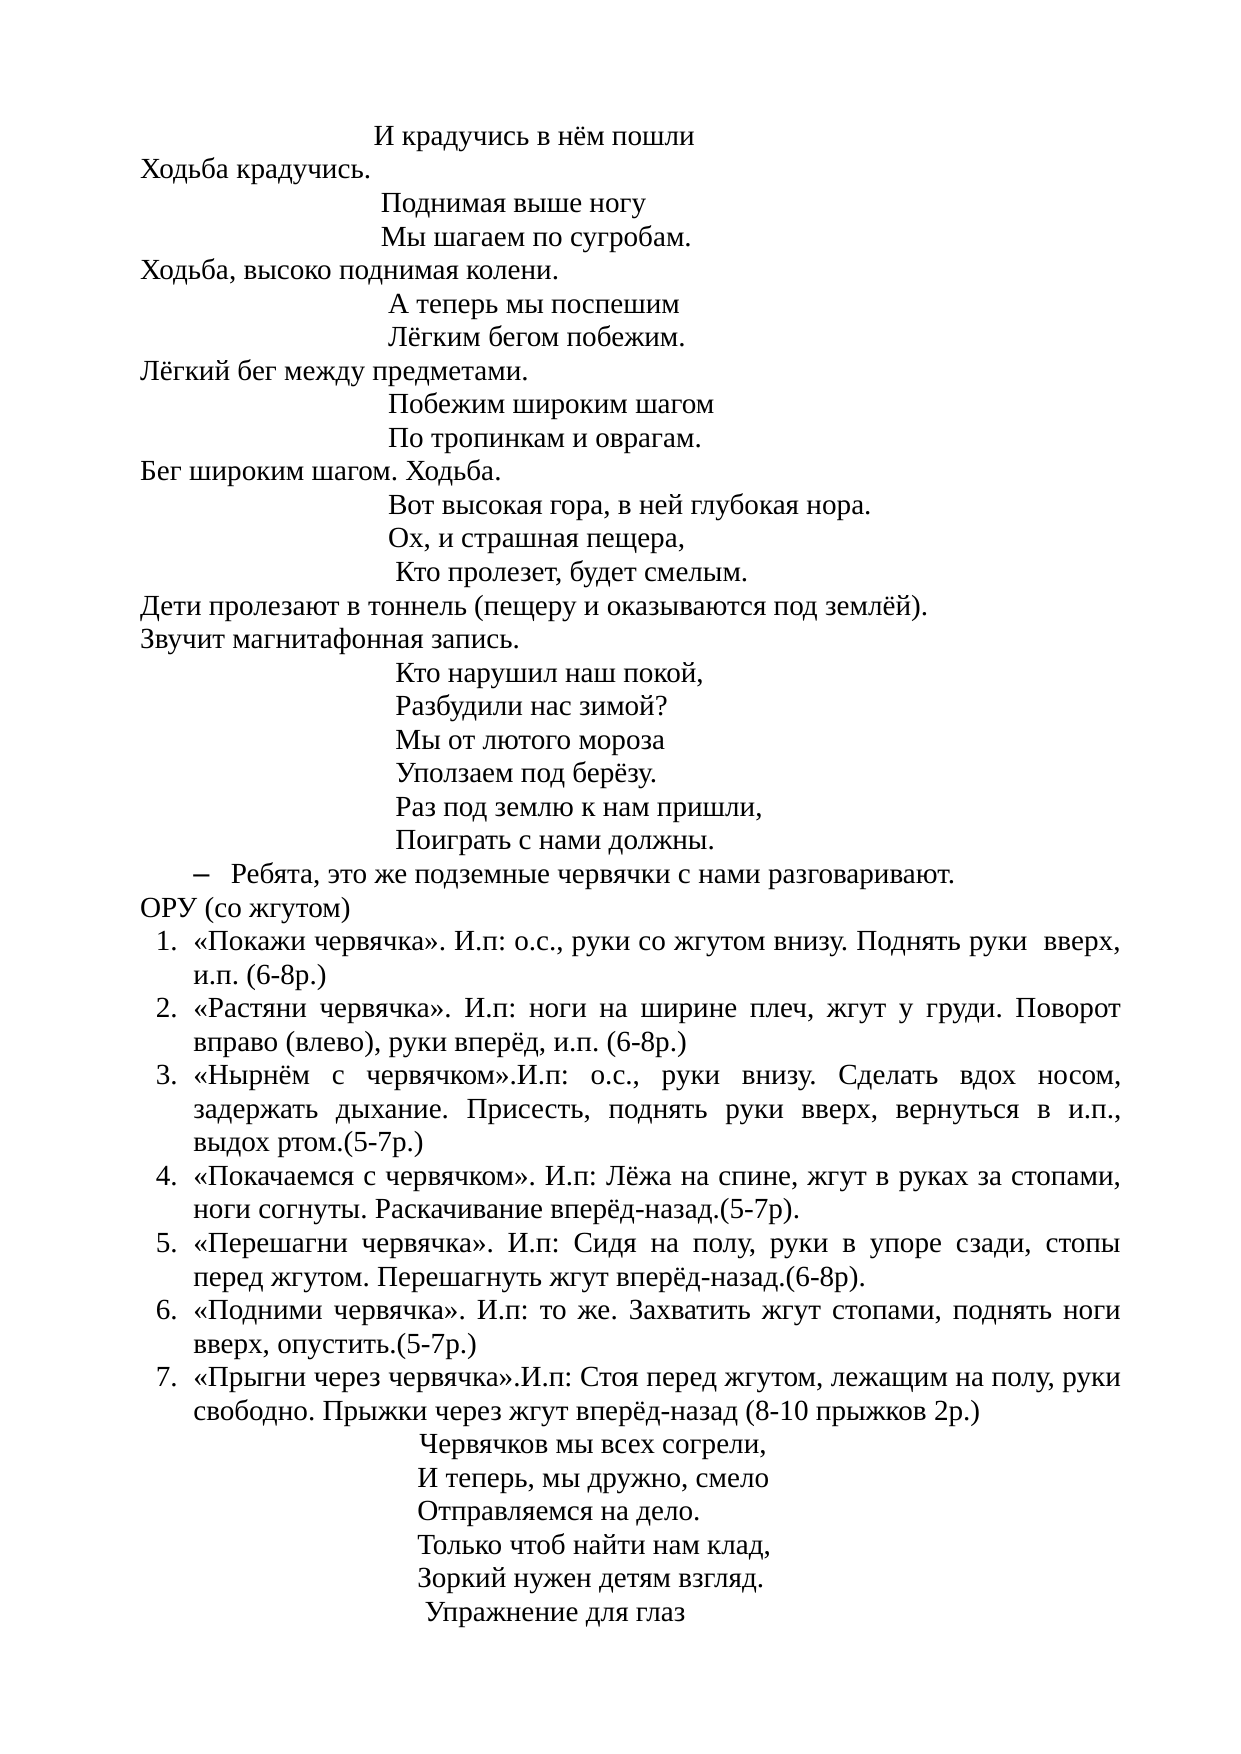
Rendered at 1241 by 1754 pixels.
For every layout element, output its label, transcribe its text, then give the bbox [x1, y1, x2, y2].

text Бег широким шагом. Ходьба. [118, 453, 1122, 487]
text Разбудили нас зимой? [118, 688, 1122, 722]
list «Перешагни червячка». И.п: Сидя на полу, руки в упоре сзади, стопы перед жгутом. Перешагнуть жгут вперёд-назад.(6-8р). [156, 1225, 1122, 1292]
list «Покачаемся с червячком». И.п: Лёжа на спине, жгут в руках за стопами, ноги согнуты. Раскачивание вперёд-назад.(5-7р). [156, 1158, 1122, 1225]
text ОРУ (со жгутом) [118, 890, 1122, 923]
text Ох, и страшная пещера, [118, 521, 1122, 554]
list «Покажи червячка». И.п: о.с., руки со жгутом внизу. Поднять руки вверх, и.п. (6-8р.) [156, 923, 1122, 990]
text Упражнение для глаз [118, 1594, 1122, 1628]
text Поднимая выше ногу [118, 185, 1122, 219]
text И теперь, мы дружно, смело [118, 1460, 1122, 1493]
text Ходьба крадучись. [118, 152, 1122, 185]
text И крадучись в нём пошли [118, 118, 1122, 152]
text Кто пролезет, будет смелым. [118, 554, 1122, 588]
text Только чтоб найти нам клад, [118, 1527, 1122, 1561]
text Мы от лютого мороза [118, 722, 1122, 755]
list Ребята, это же подземные червячки с нами разговаривают. [193, 856, 1122, 890]
text Раз под землю к нам пришли, [118, 789, 1122, 822]
text Зоркий нужен детям взгляд. [118, 1561, 1122, 1594]
text Мы шагаем по сугробам. [118, 219, 1122, 252]
list «Подними червячка». И.п: то же. Захватить жгут стопами, поднять ноги вверх, опустить.(5-7р.) [156, 1292, 1122, 1359]
text По тропинкам и оврагам. [118, 420, 1122, 453]
text Кто нарушил наш покой, [118, 655, 1122, 688]
list Червячков мы всех согрели, [156, 1426, 1122, 1460]
text Побежим широким шагом [118, 386, 1122, 420]
text Уползаем под берёзу. [118, 755, 1122, 789]
text Звучит магнитафонная запись. [118, 621, 1122, 655]
text Дети пролезают в тоннель (пещеру и оказываются под землёй). [118, 588, 1122, 621]
text Ходьба, высоко поднимая колени. [118, 252, 1122, 286]
text Лёгким бегом побежим. [118, 319, 1122, 353]
text Отправляемся на дело. [118, 1493, 1122, 1527]
text Поиграть с нами должны. [118, 822, 1122, 856]
list «Растяни червячка». И.п: ноги на ширине плеч, жгут у груди. Поворот вправо (влево), руки вперёд, и.п. (6-8р.) [156, 990, 1122, 1057]
text Лёгкий бег между предметами. [118, 353, 1122, 386]
text А теперь мы поспешим [118, 286, 1122, 319]
text Вот высокая гора, в ней глубокая нора. [118, 487, 1122, 521]
list «Нырнём с червячком».И.п: о.с., руки внизу. Сделать вдох носом, задержать дыхание. Присесть, поднять руки вверх, вернуться в и.п., выдох ртом.(5-7р.) [156, 1057, 1122, 1158]
list «Прыгни через червячка».И.п: Стоя перед жгутом, лежащим на полу, руки свободно. Прыжки через жгут вперёд-назад (8-10 прыжков 2р.) [156, 1359, 1122, 1426]
